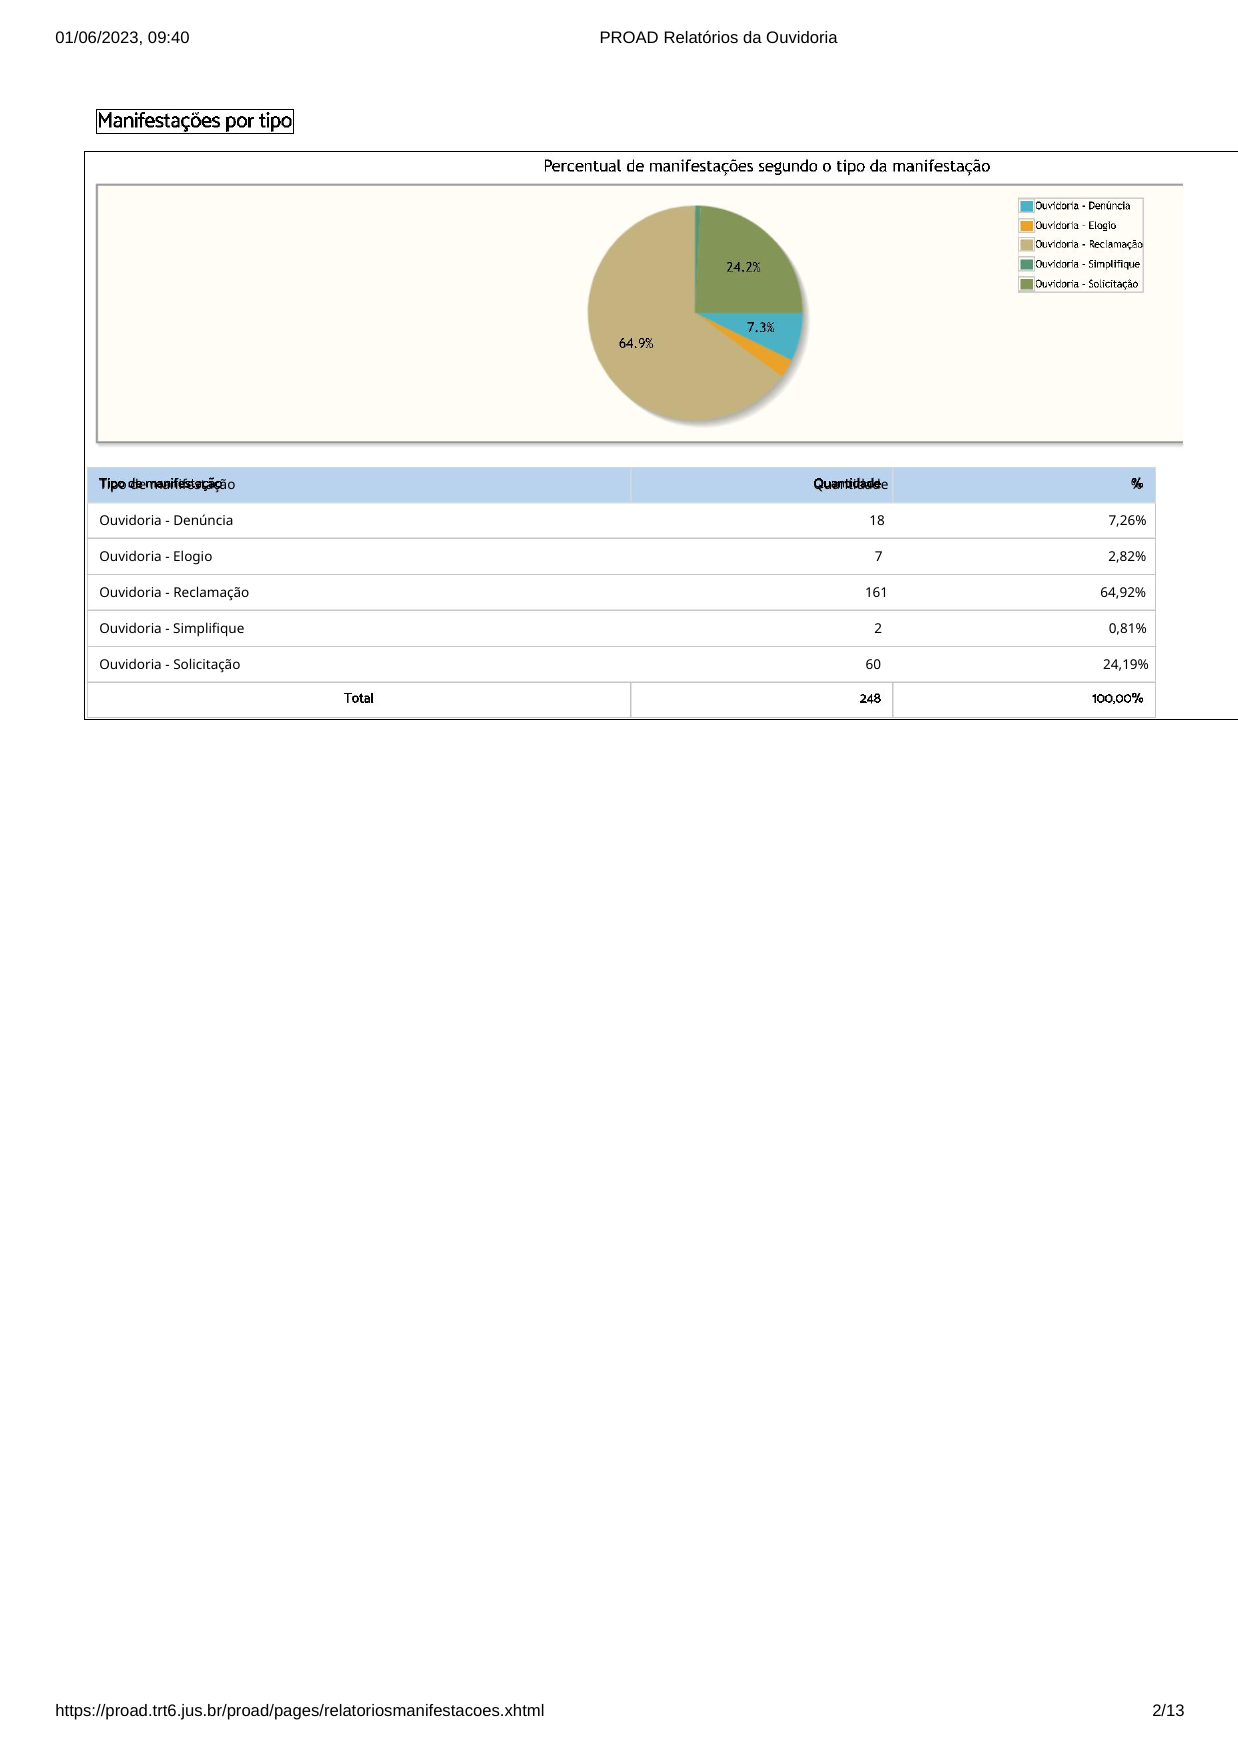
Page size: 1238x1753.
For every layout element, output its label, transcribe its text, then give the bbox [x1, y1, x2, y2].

text 7,26% [1108, 507, 1163, 530]
text % [1131, 472, 1163, 494]
text 18 [869, 508, 901, 530]
text https://proad.trt6.jus.br/proad/pages/relatoriosmanifestacoes.xhtml [55, 1702, 569, 1720]
text 7 [874, 544, 901, 566]
text 64,92% [1100, 579, 1163, 602]
text Quantidade [813, 472, 900, 494]
text 1/06/2023, 09:40 [64, 29, 214, 47]
text Tipo de manifestação [99, 472, 242, 494]
text 2,82% [1108, 544, 1163, 566]
text Ouvidoria - Simplifique [99, 616, 255, 638]
text Ouvidoria - Solicitação [99, 651, 255, 673]
text 161 [865, 579, 901, 602]
picture [85, 152, 1238, 719]
text 2 [874, 616, 901, 638]
text Ouvidoria - Reclamação [99, 579, 255, 602]
text 0 [57, 33, 62, 42]
text 2/13 [1152, 1702, 1209, 1720]
text Ouvidoria - Denúncia [99, 507, 242, 530]
text 0 [55, 29, 64, 47]
text 0,81% [1108, 616, 1163, 638]
text 60 [865, 651, 901, 674]
text PROAD Relatórios da Ouvidoria [599, 29, 862, 47]
picture [97, 110, 293, 133]
text 24,19% [1103, 651, 1163, 674]
text Ouvidoria - Elogio [99, 544, 242, 566]
